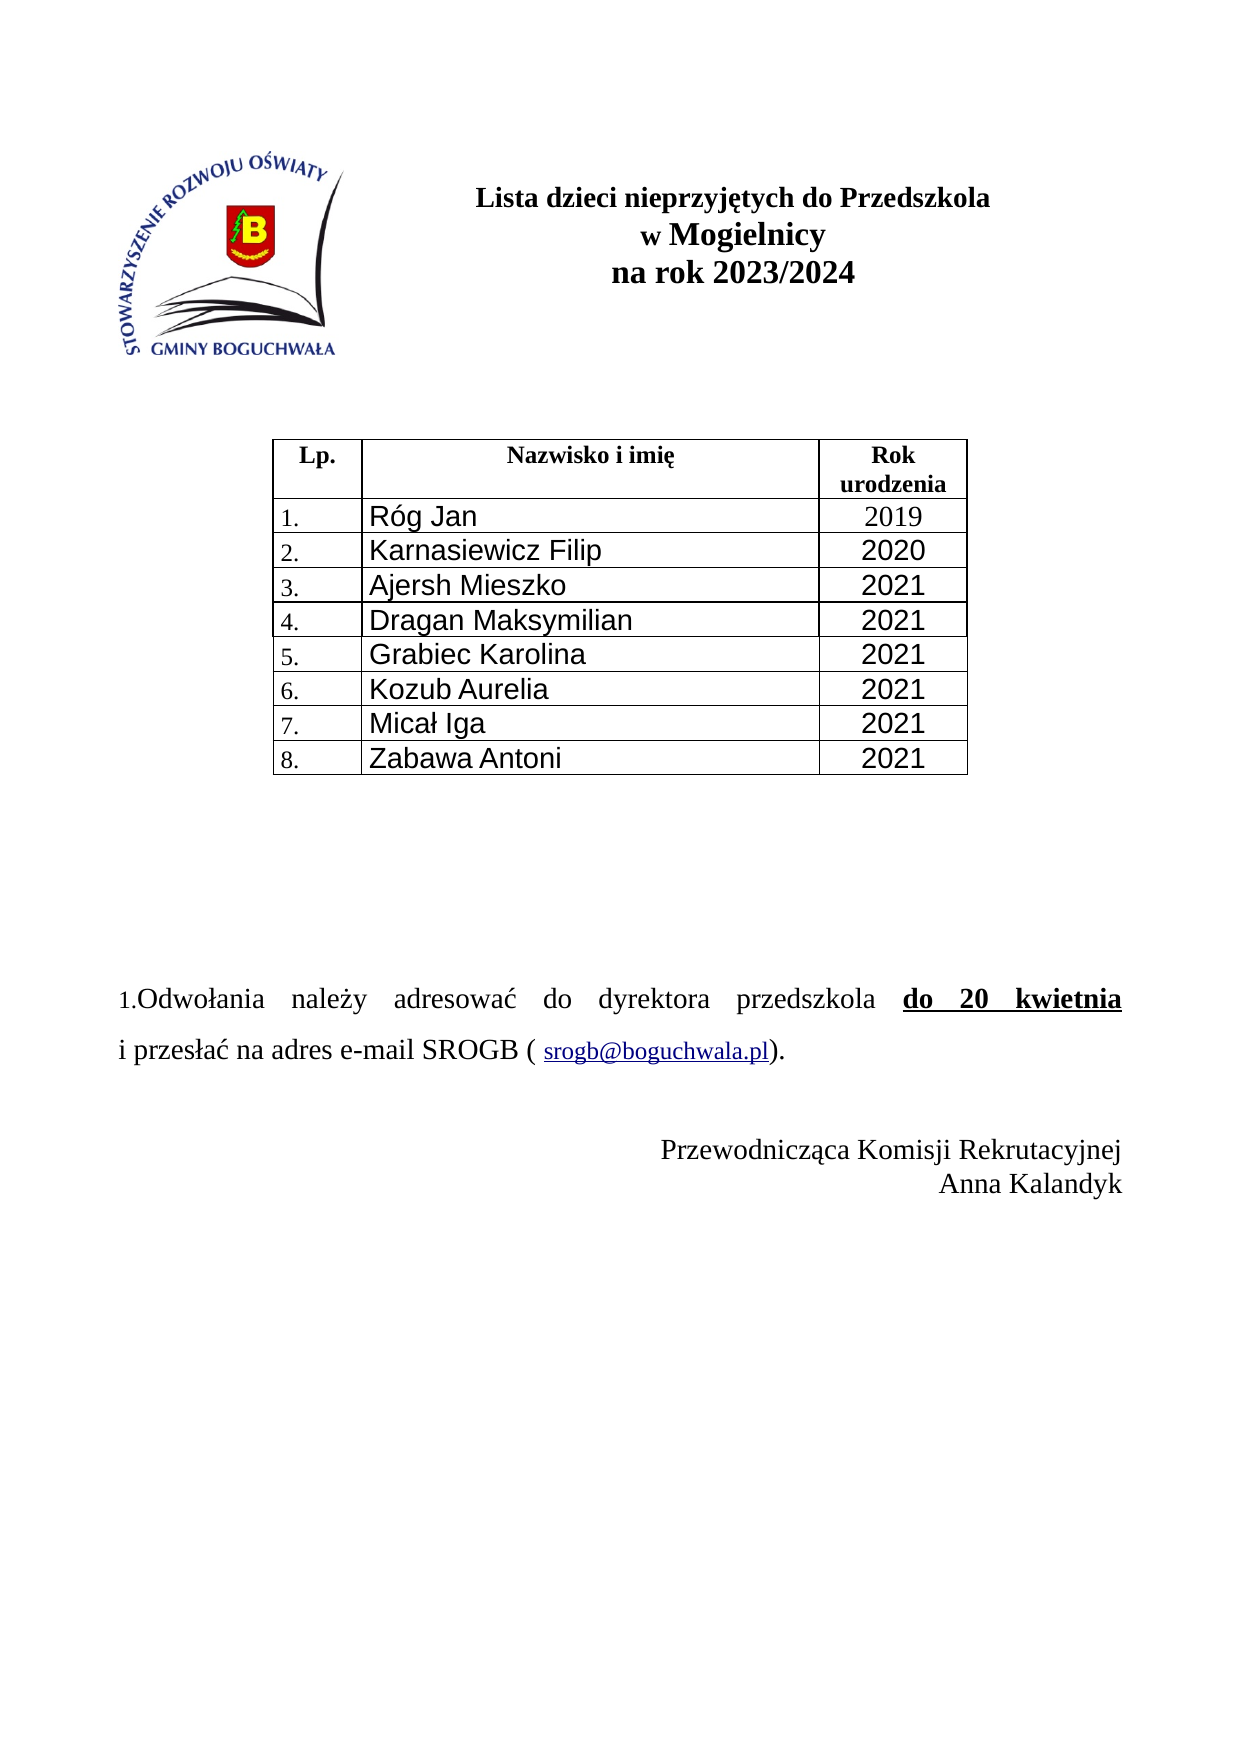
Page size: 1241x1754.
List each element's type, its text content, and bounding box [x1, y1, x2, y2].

table_cell Kozub Aurelia [362, 672, 819, 705]
table_cell 2021 [820, 637, 967, 671]
text Anna Kalandyk [118, 1166, 1122, 1199]
table_header Lp. [274, 440, 361, 498]
table_cell [274, 603, 361, 636]
table_cell [274, 499, 361, 532]
table_cell 2019 [820, 499, 966, 532]
table_cell 2021 [820, 568, 966, 601]
table_cell [274, 637, 361, 671]
text Lista dzieci nieprzyjętych do Przedszkola [344, 180, 1122, 214]
table_cell 2020 [820, 533, 966, 567]
table_cell Róg Jan [363, 499, 818, 532]
table_cell 2021 [820, 706, 967, 740]
table_header Rok urodzenia [820, 440, 966, 498]
text na rok 2023/2024 [344, 252, 1122, 291]
table_header Nazwisko i imię [363, 440, 818, 498]
table_cell Dragan Maksymilian [363, 603, 818, 636]
table_cell [274, 533, 361, 567]
table_cell Zabawa Antoni [362, 741, 819, 774]
table_cell 2021 [820, 672, 967, 705]
table_cell [274, 568, 361, 601]
table_cell Ajersh Mieszko [363, 568, 818, 601]
table_cell [274, 706, 361, 740]
table_cell Micał Iga [362, 706, 819, 740]
list Odwołania należy adresować do dyrektora przedszkola do 20 kwietnia i przesłać na adres e-mail SROGB ( srogb@boguchwala.pl). [118, 981, 1122, 1065]
text Przewodnicząca Komisji Rekrutacyjnej [118, 1132, 1122, 1166]
table_cell [274, 741, 361, 774]
table_cell Grabiec Karolina [362, 637, 819, 671]
table_cell 2021 [820, 603, 966, 636]
table_cell [274, 672, 361, 705]
table_cell 2021 [820, 741, 967, 774]
table_cell Karnasiewicz Filip [363, 533, 818, 567]
text w Mogielnicy [344, 214, 1122, 252]
